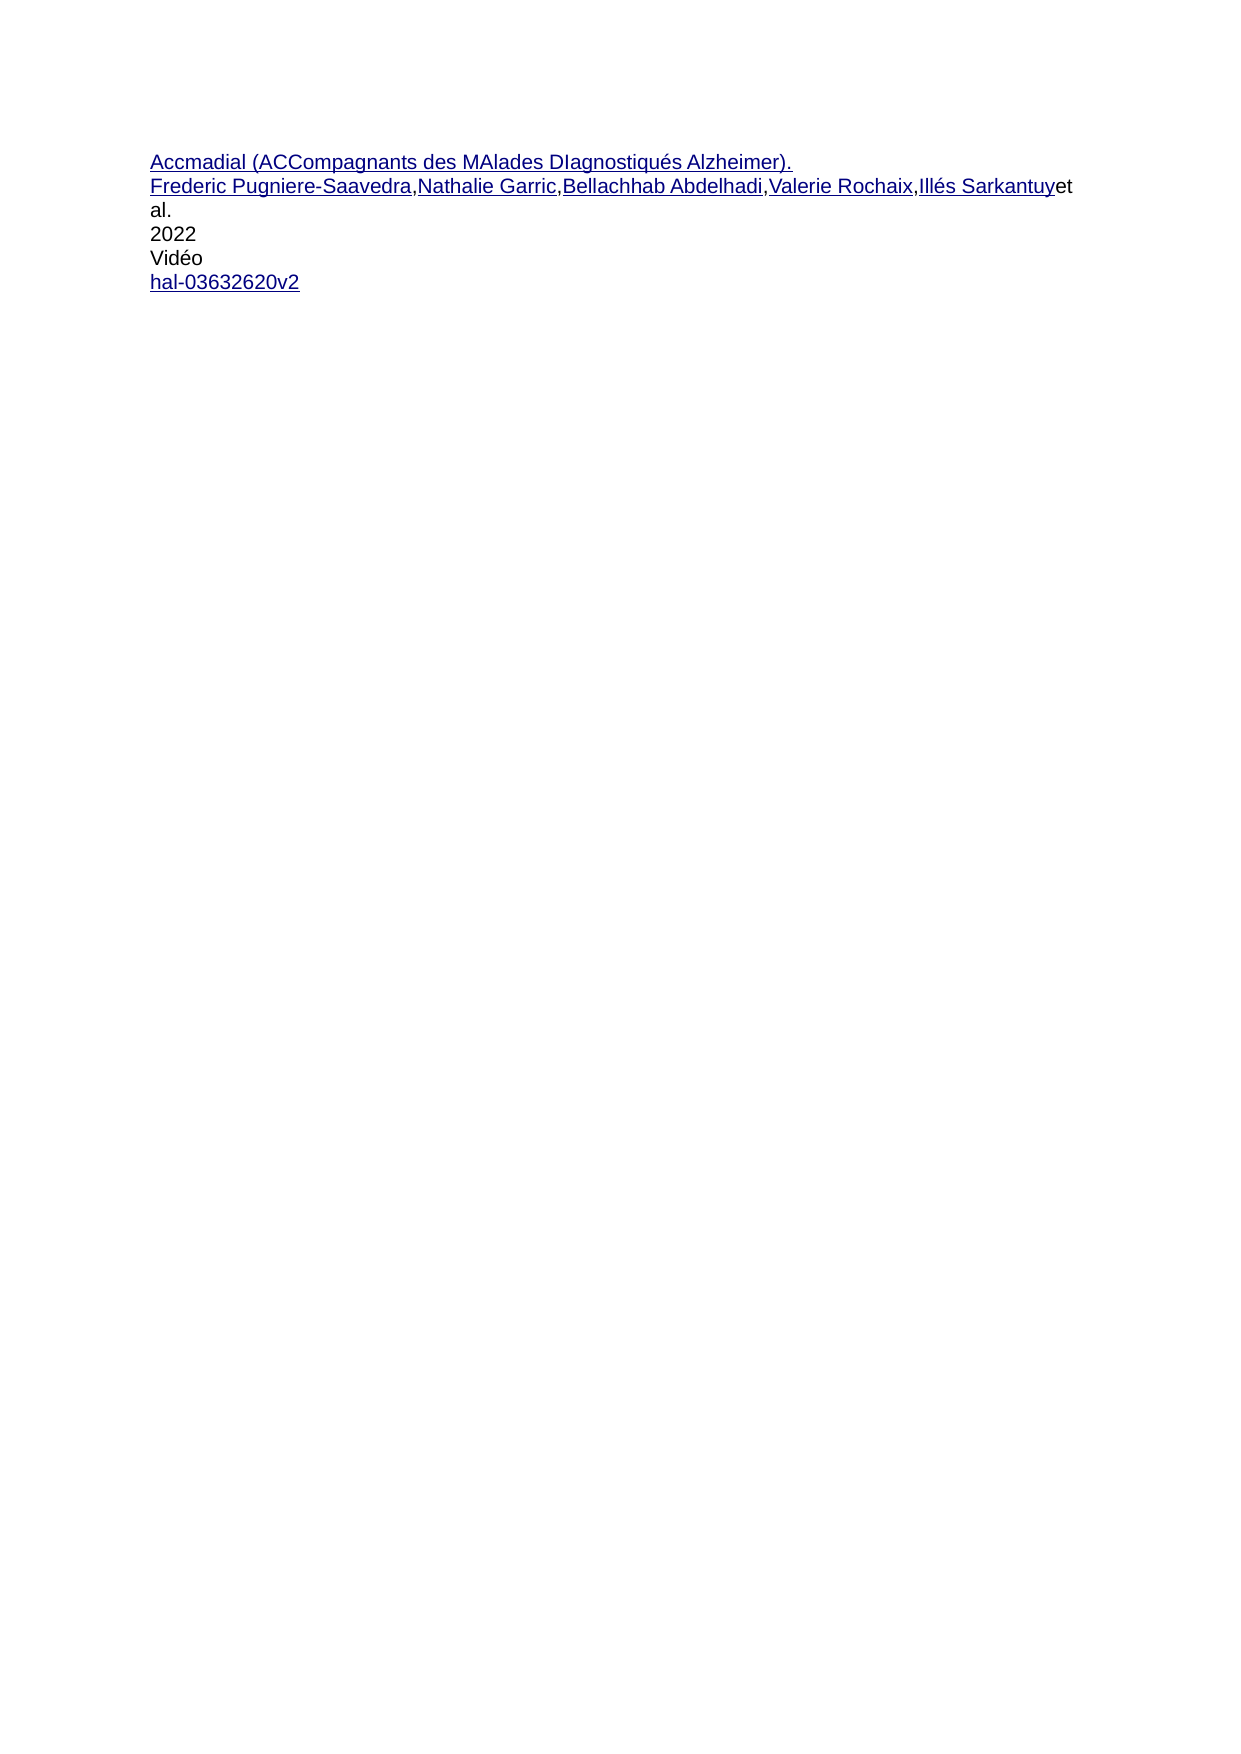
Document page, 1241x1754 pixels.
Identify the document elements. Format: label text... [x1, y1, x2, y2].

table_header Accmadial (ACCompagnants des MAlades DIagnostiqués Alzheimer). Frederic Pugniere-Saavedra,Nathalie Garric,Bellachhab Abdelhadi,Valerie Rochaix,Illés Sarkantuyet al. 2022 Vidéo hal-03632620v2 [150, 150, 1090, 294]
